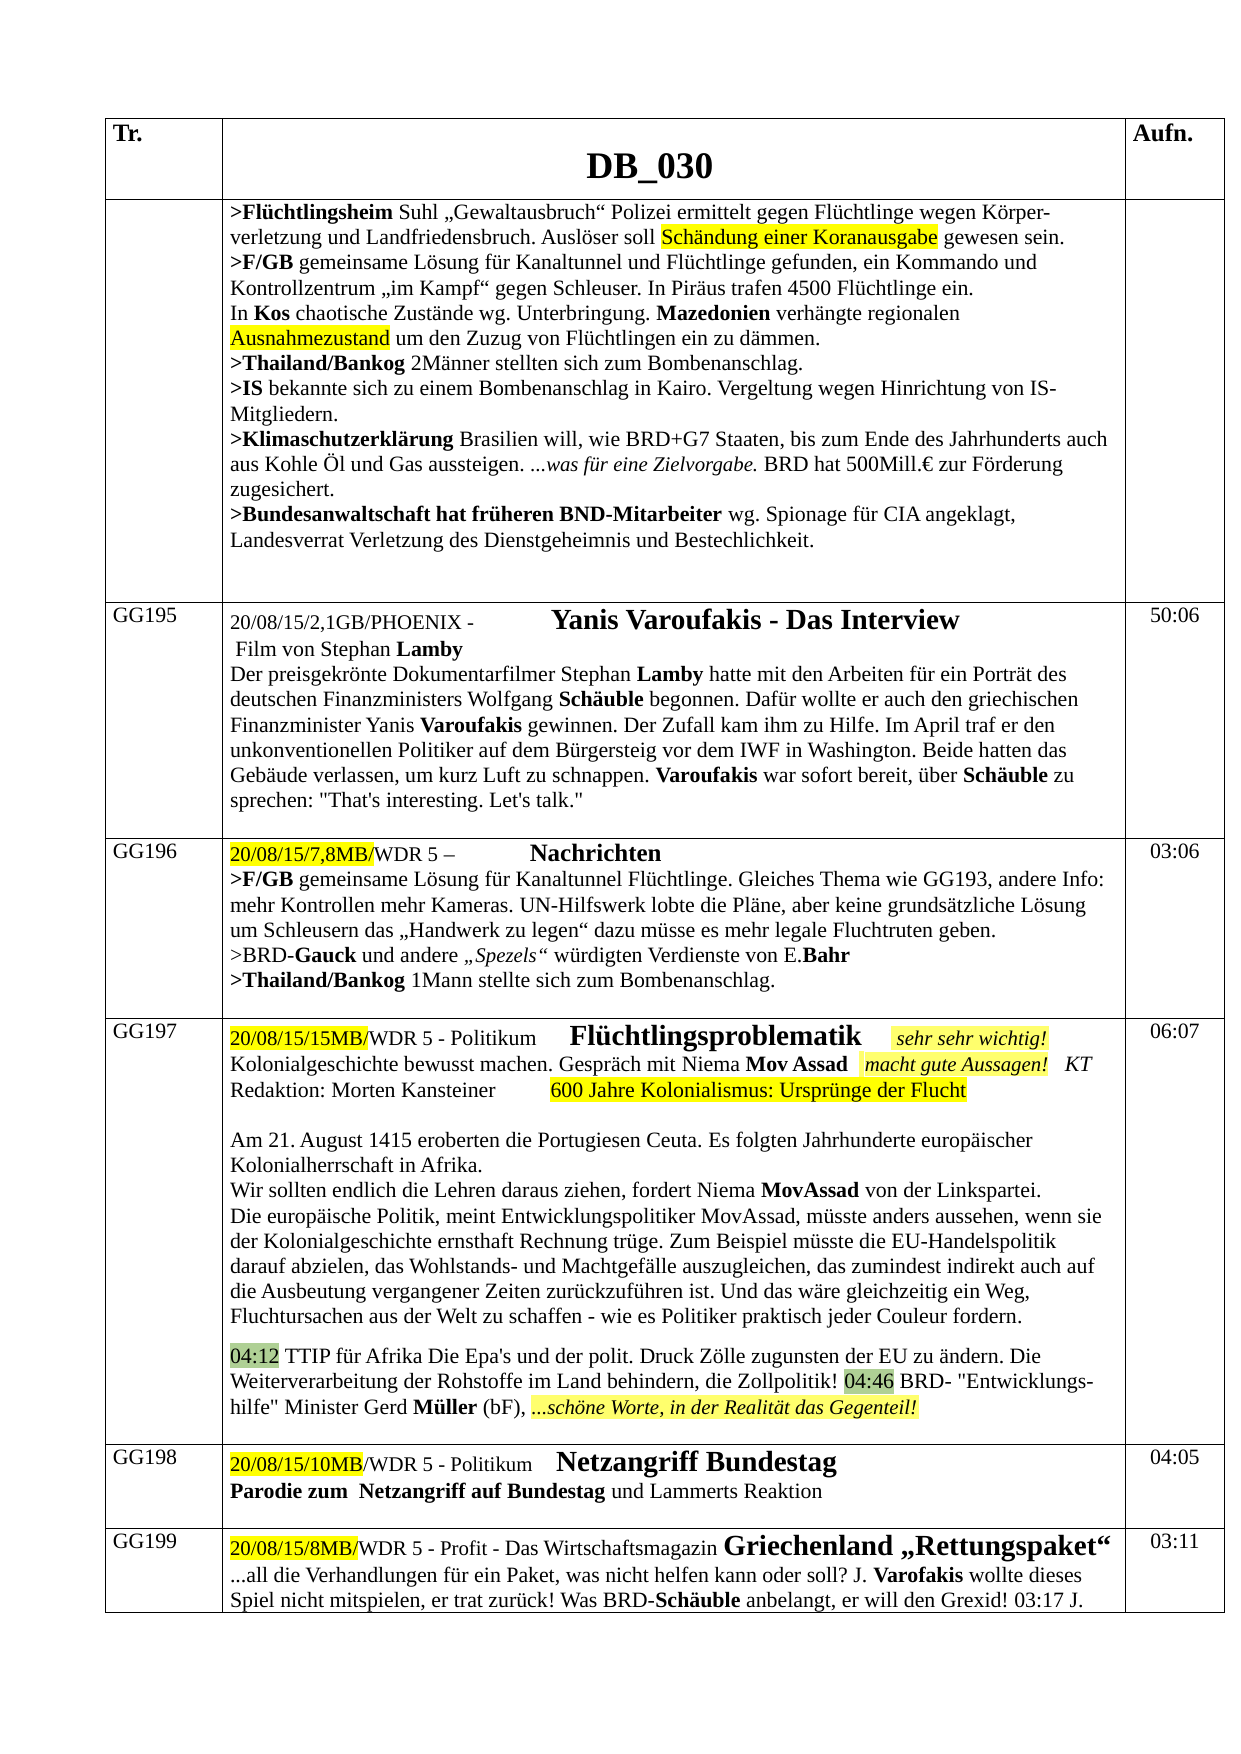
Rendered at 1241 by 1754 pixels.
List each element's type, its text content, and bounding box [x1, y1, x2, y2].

table_header DB_030 [223, 119, 1125, 199]
table_cell [1126, 200, 1224, 602]
table_cell GG198 [106, 1445, 222, 1528]
table_cell GG195 [106, 603, 222, 838]
table_cell 06:07 [1126, 1019, 1224, 1444]
table_cell >Flüchtlingsheim Suhl „Gewaltausbruch“ Polizei ermittelt gegen Flüchtlinge wegen Körper- verletzung und Landfriedensbruch. Auslöser soll Schändung einer Koranausgabe gewesen sein. >F/GB gemeinsame Lösung für Kanaltunnel und Flüchtlinge gefunden, ein Kommando und Kontrollzentrum „im Kampf“ gegen Schleuser. In Piräus trafen 4500 Flüchtlinge ein. In Kos chaotische Zustände wg. Unterbringung. Mazedonien verhängte regionalen Ausnahmezustand um den Zuzug von Flüchtlingen ein zu dämmen. >Thailand/Bankog 2Männer stellten sich zum Bombenanschlag. >IS bekannte sich zu einem Bombenanschlag in Kairo. Vergeltung wegen Hinrichtung von IS-Mitgliedern. >Klimaschutzerklärung Brasilien will, wie BRD+G7 Staaten, bis zum Ende des Jahrhunderts auch aus Kohle Öl und Gas aussteigen. ...was für eine Zielvorgabe. BRD hat 500Mill.€ zur Förderung zugesichert. >Bundesanwaltschaft hat früheren BND-Mitarbeiter wg. Spionage für CIA angeklagt, Landesverrat Verletzung des Dienstgeheimnis und Bestechlichkeit. [223, 200, 1125, 602]
table_cell GG196 [106, 839, 222, 1018]
table_cell 20/08/15/8MB/WDR 5 - Profit - Das Wirtschaftsmagazin Griechenland „Rettungspaket“ ...all die Verhandlungen für ein Paket, was nicht helfen kann oder soll? J. Varofakis wollte dieses Spiel nicht mitspielen, er trat zurück! Was BRD-Schäuble anbelangt, er will den Grexid! 03:17 J. [223, 1529, 1125, 1612]
table_cell 20/08/15/15MB/WDR 5 - Politikum Flüchtlingsproblematik sehr sehr wichtig! Kolonialgeschichte bewusst machen. Gespräch mit Niema Mov Assad macht gute Aussagen! KT Redaktion: Morten Kansteiner 600 Jahre Kolonialismus: Ursprünge der Flucht Am 21. August 1415 eroberten die Portugiesen Ceuta. Es folgten Jahrhunderte europäischer Kolonialherrschaft in Afrika. Wir sollten endlich die Lehren daraus ziehen, fordert Niema MovAssad von der Linkspartei. Die europäische Politik, meint Entwicklungspolitiker MovAssad, müsste anders aussehen, wenn sie der Kolonialgeschichte ernsthaft Rechnung trüge. Zum Beispiel müsste die EU-Handelspolitik darauf abzielen, das Wohlstands- und Machtgefälle auszugleichen, das zumindest indirekt auch auf die Ausbeutung vergangener Zeiten zurückzuführen ist. Und das wäre gleichzeitig ein Weg, Fluchtursachen aus der Welt zu schaffen - wie es Politiker praktisch jeder Couleur fordern. 04:12 TTIP für Afrika Die Epa's und der polit. Druck Zölle zugunsten der EU zu ändern. Die Weiterverarbeitung der Rohstoffe im Land behindern, die Zollpolitik! 04:46 BRD- "Entwicklungs-hilfe" Minister Gerd Müller (bF), ...schöne Worte, in der Realität das Gegenteil! [223, 1019, 1125, 1444]
table_cell 03:06 [1126, 839, 1224, 1018]
table_cell GG197 [106, 1019, 222, 1444]
table_cell 50:06 [1126, 603, 1224, 838]
table_cell 20/08/15/10MB/WDR 5 - Politikum Netzangriff Bundestag Parodie zum Netzangriff auf Bundestag und Lammerts Reaktion [223, 1445, 1125, 1528]
table_cell 04:05 [1126, 1445, 1224, 1528]
table_header Tr. [106, 119, 222, 199]
table_cell 03:11 [1126, 1529, 1224, 1612]
table_cell 20/08/15/2,1GB/PHOENIX - Yanis Varoufakis - Das Interview Film von Stephan Lamby Der preisgekrönte Dokumentarfilmer Stephan Lamby hatte mit den Arbeiten für ein Porträt des deutschen Finanzministers Wolfgang Schäuble begonnen. Dafür wollte er auch den griechischen Finanzminister Yanis Varoufakis gewinnen. Der Zufall kam ihm zu Hilfe. Im April traf er den unkonventionellen Politiker auf dem Bürgersteig vor dem IWF in Washington. Beide hatten das Gebäude verlassen, um kurz Luft zu schnappen. Varoufakis war sofort bereit, über Schäuble zu sprechen: "That's interesting. Let's talk." [223, 603, 1125, 838]
table_cell GG199 [106, 1529, 222, 1612]
table_header Aufn. [1126, 119, 1224, 199]
table_cell 20/08/15/7,8MB/WDR 5 – Nachrichten >F/GB gemeinsame Lösung für Kanaltunnel Flüchtlinge. Gleiches Thema wie GG193, andere Info: mehr Kontrollen mehr Kameras. UN-Hilfswerk lobte die Pläne, aber keine grundsätzliche Lösung um Schleusern das „Handwerk zu legen“ dazu müsse es mehr legale Fluchtruten geben. >BRD-Gauck und andere „Spezels“ würdigten Verdienste von E.Bahr >Thailand/Bankog 1Mann stellte sich zum Bombenanschlag. [223, 839, 1125, 1018]
table_cell [106, 200, 222, 602]
